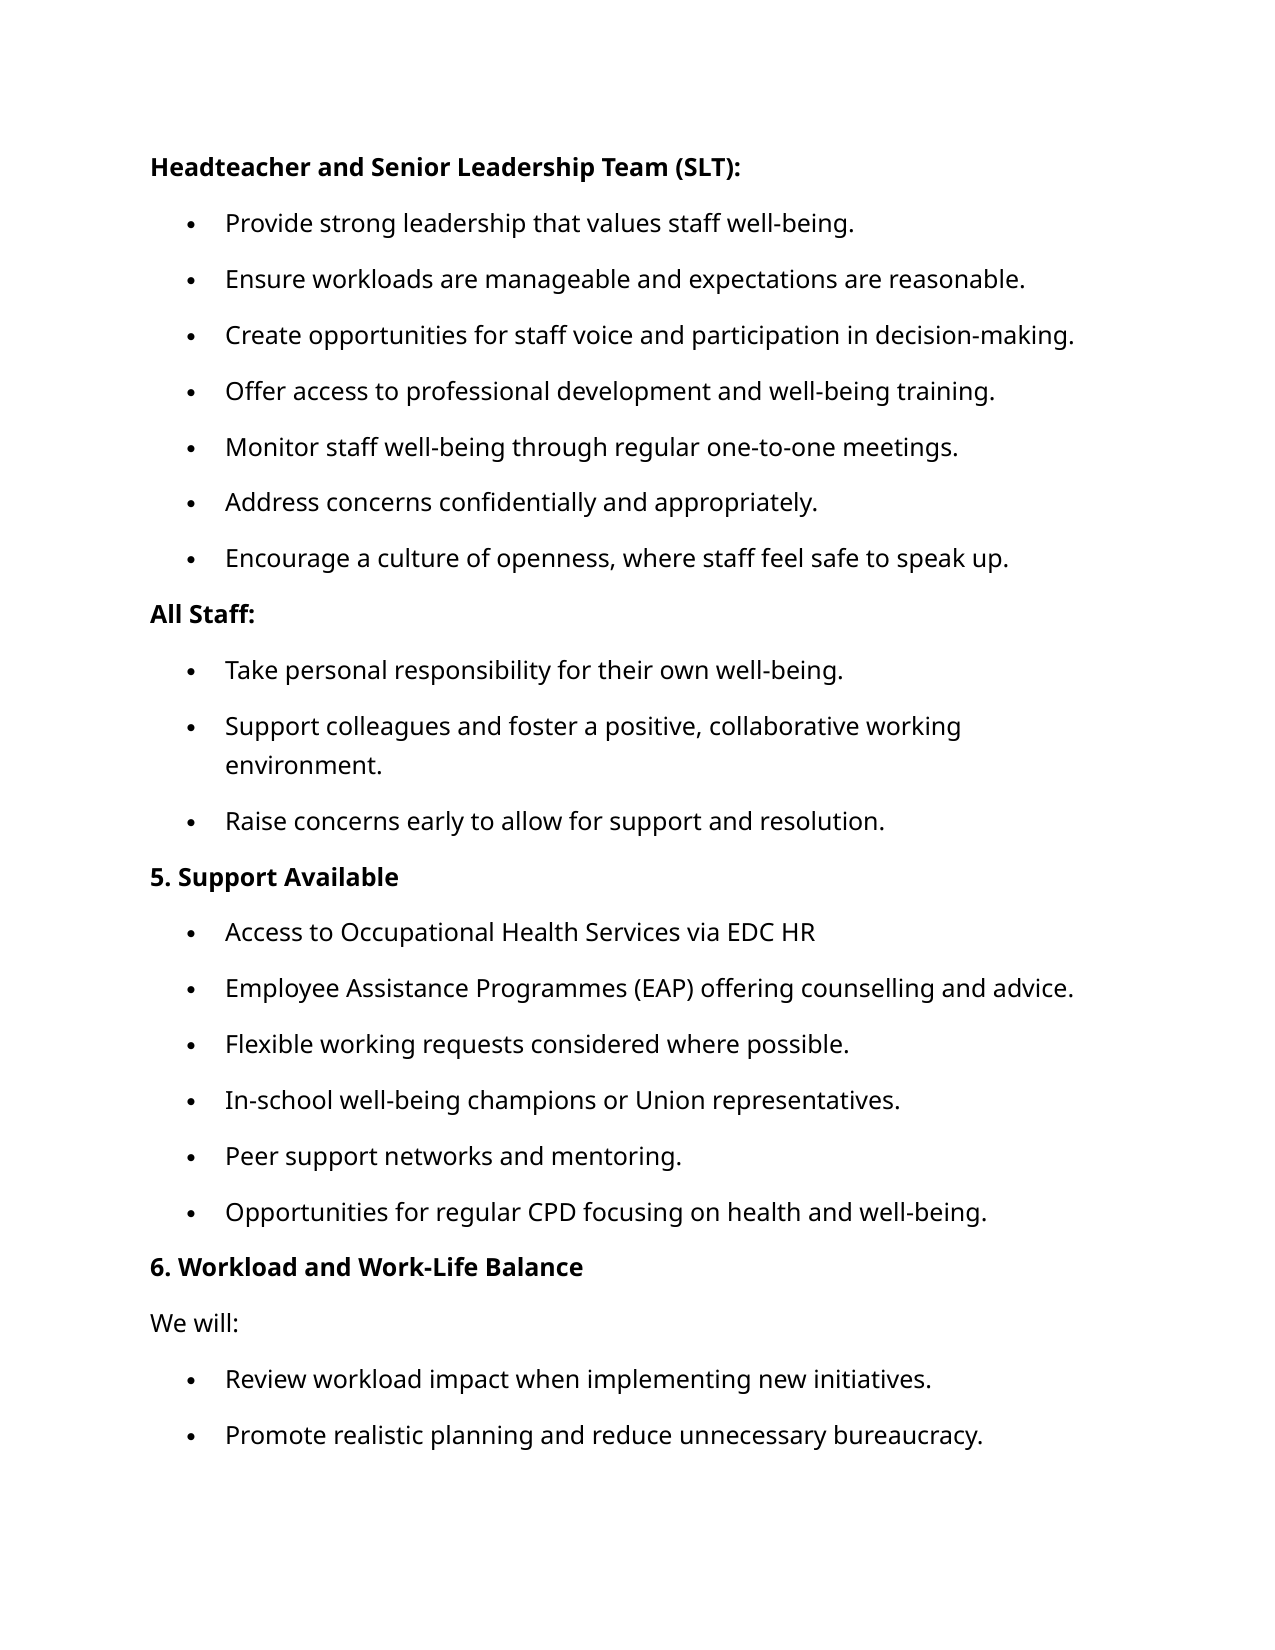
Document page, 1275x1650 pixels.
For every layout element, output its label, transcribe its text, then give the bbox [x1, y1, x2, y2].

list Monitor staff well-being through regular one-to-one meetings. [187, 429, 1125, 463]
text All Staff: [150, 597, 1125, 631]
list Review workload impact when implementing new initiatives. [187, 1362, 1125, 1396]
list In-school well-being champions or Union representatives. [187, 1082, 1125, 1117]
text Headteacher and Senior Leadership Team (SLT): [150, 150, 1125, 184]
text 6. Workload and Work-Life Balance [150, 1250, 1125, 1284]
list Promote realistic planning and reduce unnecessary bureaucracy. [187, 1417, 1125, 1452]
text 5. Support Available [150, 859, 1125, 893]
list Peer support networks and mentoring. [187, 1138, 1125, 1172]
list Encourage a culture of openness, where staff feel safe to speak up. [187, 541, 1125, 575]
text We will: [150, 1306, 1125, 1340]
list Flexible working requests considered where possible. [187, 1027, 1125, 1061]
list Access to Occupational Health Services via EDC HR [187, 915, 1125, 949]
list Offer access to professional development and well-being training. [187, 373, 1125, 407]
list Provide strong leadership that values staff well-being. [187, 206, 1125, 240]
list Opportunities for regular CPD focusing on health and well-being. [187, 1194, 1125, 1228]
list Support colleagues and foster a positive, collaborative working environment. [187, 708, 1125, 782]
list Address concerns confidentially and appropriately. [187, 485, 1125, 519]
list Take personal responsibility for their own well-being. [187, 652, 1125, 687]
list Raise concerns early to allow for support and resolution. [187, 803, 1125, 837]
list Ensure workloads are manageable and expectations are reasonable. [187, 262, 1125, 296]
list Create opportunities for staff voice and participation in decision-making. [187, 317, 1125, 352]
list Employee Assistance Programmes (EAP) offering counselling and advice. [187, 971, 1125, 1005]
